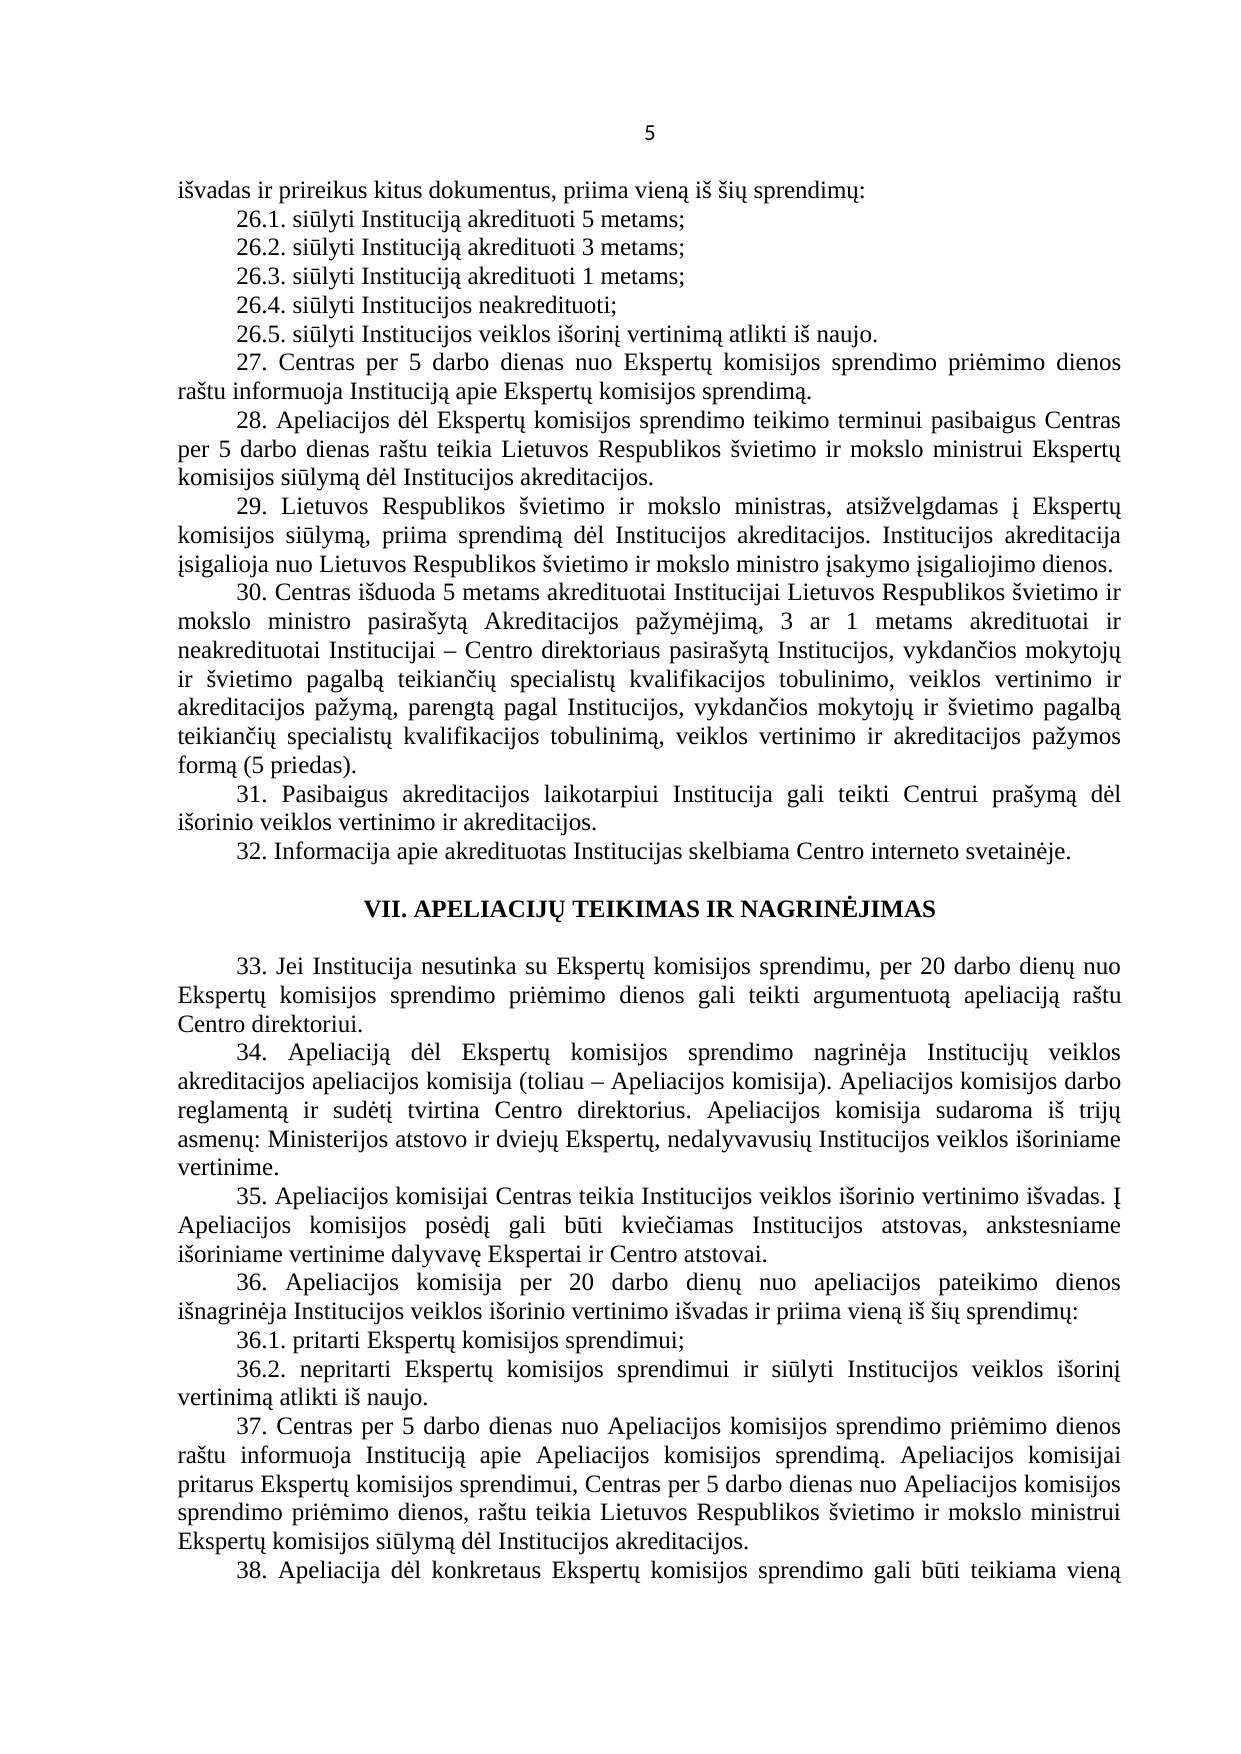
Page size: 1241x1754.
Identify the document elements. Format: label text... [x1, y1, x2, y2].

text 33. Jei Institucija nesutinka su Ekspertų komisijos sprendimu, per 20 darbo dienų nuo Ekspertų komisijos sprendimo priėmimo dienos gali teikti argumentuotą apeliaciją raštu Centro direktoriui. [177, 951, 1122, 1037]
text 36.2. nepritarti Ekspertų komisijos sprendimui ir siūlyti Institucijos veiklos išorinį vertinimą atlikti iš naujo. [177, 1354, 1122, 1411]
text 36. Apeliacijos komisija per 20 darbo dienų nuo apeliacijos pateikimo dienos išnagrinėja Institucijos veiklos išorinio vertinimo išvadas ir priima vieną iš šių sprendimų: [177, 1267, 1122, 1325]
text 28. Apeliacijos dėl Ekspertų komisijos sprendimo teikimo terminui pasibaigus Centras per 5 darbo dienas raštu teikia Lietuvos Respublikos švietimo ir mokslo ministrui Ekspertų komisijos siūlymą dėl Institucijos akreditacijos. [177, 405, 1122, 491]
text 27. Centras per 5 darbo dienas nuo Ekspertų komisijos sprendimo priėmimo dienos raštu informuoja Instituciją apie Ekspertų komisijos sprendimą. [177, 347, 1122, 405]
text 26.5. siūlyti Institucijos veiklos išorinį vertinimą atlikti iš naujo. [177, 319, 1122, 347]
text 35. Apeliacijos komisijai Centras teikia Institucijos veiklos išorinio vertinimo išvadas. Į Apeliacijos komisijos posėdį gali būti kviečiamas Institucijos atstovas, ankstesniame išoriniame vertinime dalyvavę Ekspertai ir Centro atstovai. [177, 1181, 1122, 1267]
text 26.1. siūlyti Instituciją akredituoti 5 metams; [177, 204, 1122, 232]
text 36.1. pritarti Ekspertų komisijos sprendimui; [177, 1325, 1122, 1354]
text 30. Centras išduoda 5 metams akredituotai Institucijai Lietuvos Respublikos švietimo ir mokslo ministro pasirašytą Akreditacijos pažymėjimą, 3 ar 1 metams akredituotai ir neakredituotai Institucijai – Centro direktoriaus pasirašytą Institucijos, vykdančios mokytojų ir švietimo pagalbą teikiančių specialistų kvalifikacijos tobulinimo, veiklos vertinimo ir akreditacijos pažymą, parengtą pagal Institucijos, vykdančios mokytojų ir švietimo pagalbą teikiančių specialistų kvalifikacijos tobulinimą, veiklos vertinimo ir akreditacijos pažymos formą (5 priedas). [177, 577, 1122, 779]
text 26.2. siūlyti Instituciją akredituoti 3 metams; [177, 232, 1122, 261]
text 38. Apeliacija dėl konkretaus Ekspertų komisijos sprendimo gali būti teikiama vieną [177, 1555, 1122, 1584]
text 32. Informacija apie akredituotas Institucijas skelbiama Centro interneto svetainėje. [177, 836, 1122, 865]
text išvadas ir prireikus kitus dokumentus, priima vieną iš šių sprendimų: [177, 175, 1122, 204]
text 26.4. siūlyti Institucijos neakredituoti; [177, 290, 1122, 319]
text 29. Lietuvos Respublikos švietimo ir mokslo ministras, atsižvelgdamas į Ekspertų komisijos siūlymą, priima sprendimą dėl Institucijos akreditacijos. Institucijos akreditacija įsigalioja nuo Lietuvos Respublikos švietimo ir mokslo ministro įsakymo įsigaliojimo dienos. [177, 491, 1122, 577]
text 34. Apeliaciją dėl Ekspertų komisijos sprendimo nagrinėja Institucijų veiklos akreditacijos apeliacijos komisija (toliau – Apeliacijos komisija). Apeliacijos komisijos darbo reglamentą ir sudėtį tvirtina Centro direktorius. Apeliacijos komisija sudaroma iš trijų asmenų: Ministerijos atstovo ir dviejų Ekspertų, nedalyvavusių Institucijos veiklos išoriniame vertinime. [177, 1037, 1122, 1181]
text VII. APELIACIJŲ TEIKIMAS IR NAGRINĖJIMAS [177, 894, 1122, 922]
text 31. Pasibaigus akreditacijos laikotarpiui Institucija gali teikti Centrui prašymą dėl išorinio veiklos vertinimo ir akreditacijos. [177, 779, 1122, 836]
text 37. Centras per 5 darbo dienas nuo Apeliacijos komisijos sprendimo priėmimo dienos raštu informuoja Instituciją apie Apeliacijos komisijos sprendimą. Apeliacijos komisijai pritarus Ekspertų komisijos sprendimui, Centras per 5 darbo dienas nuo Apeliacijos komisijos sprendimo priėmimo dienos, raštu teikia Lietuvos Respublikos švietimo ir mokslo ministrui Ekspertų komisijos siūlymą dėl Institucijos akreditacijos. [177, 1411, 1122, 1555]
text 26.3. siūlyti Instituciją akredituoti 1 metams; [177, 261, 1122, 290]
